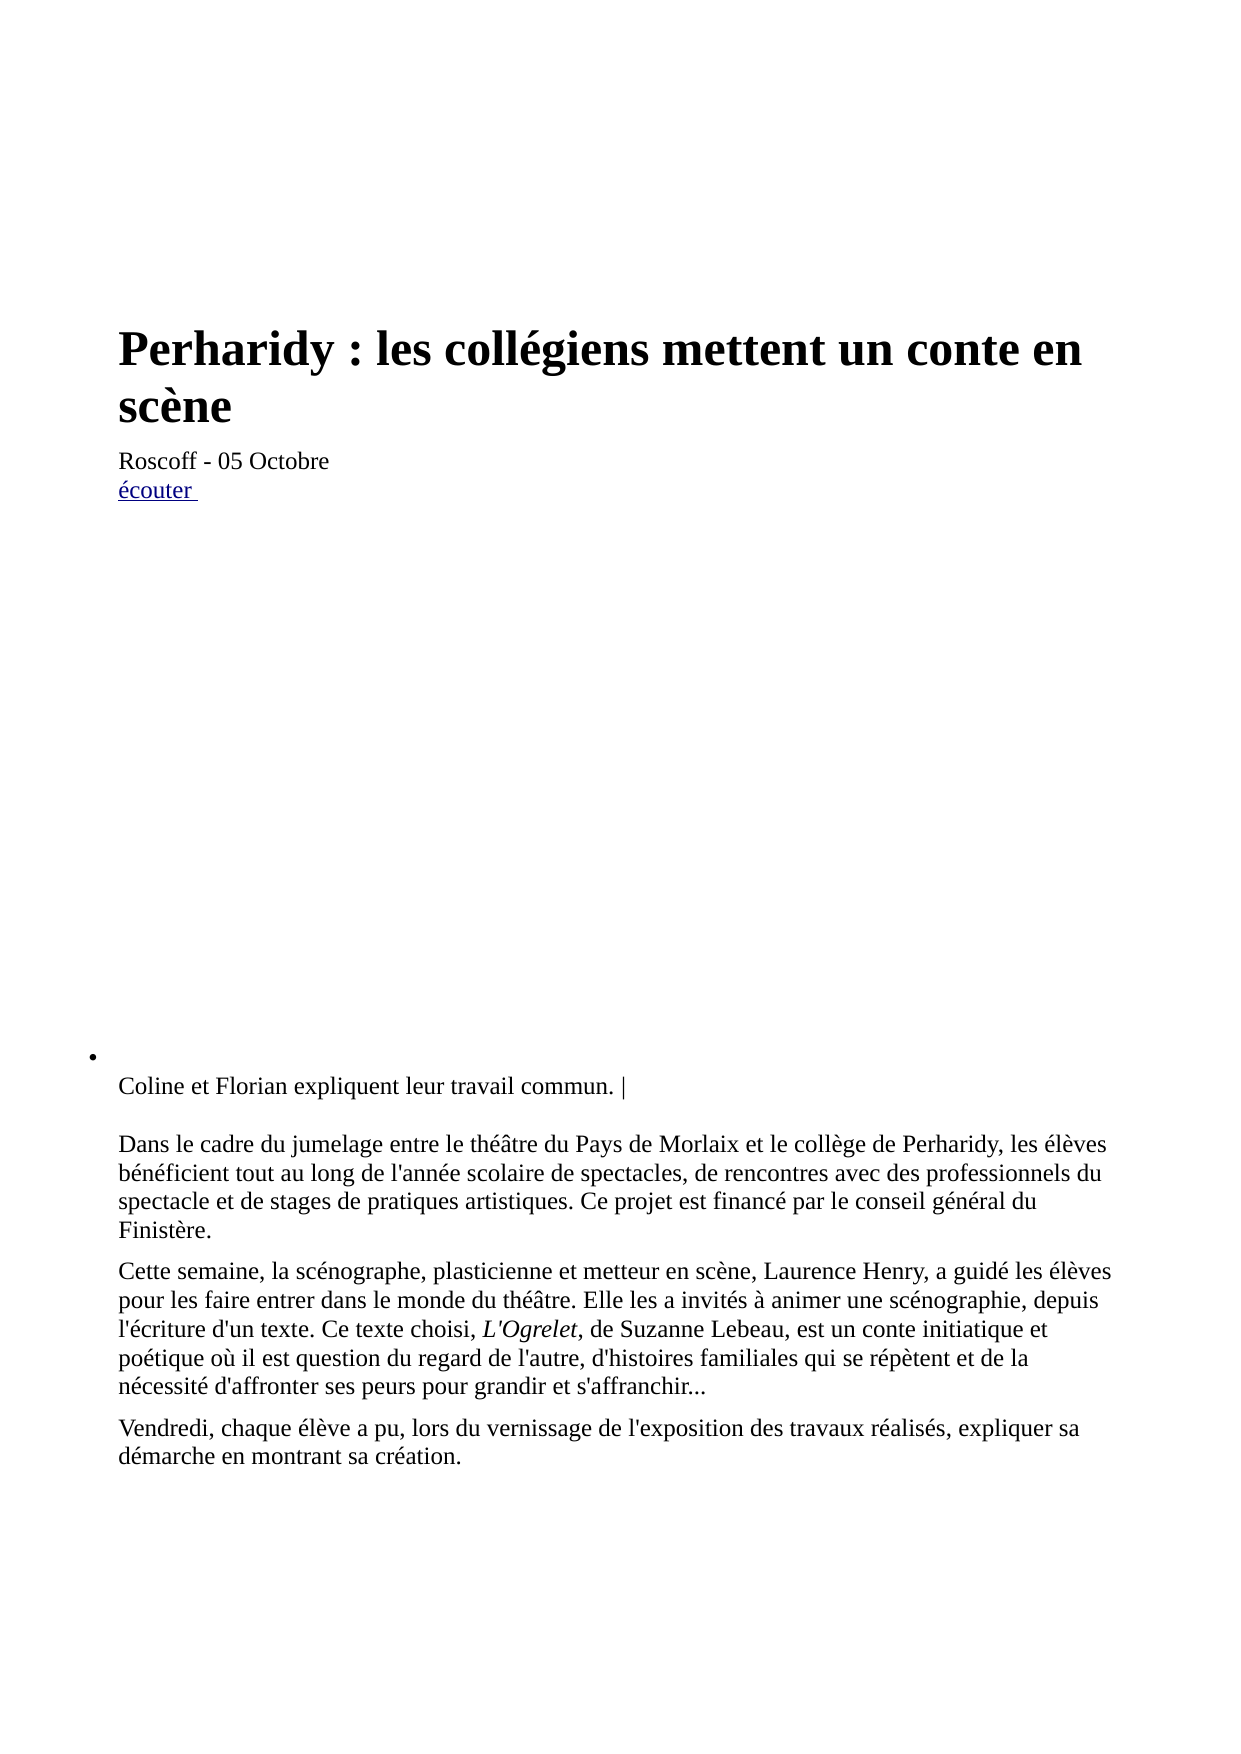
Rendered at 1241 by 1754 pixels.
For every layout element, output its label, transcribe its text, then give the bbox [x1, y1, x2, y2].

text Vendredi, chaque élève a pu, lors du vernissage de l'exposition des travaux réalisés, expliquer sa démarche en montrant sa création. [118, 1413, 1122, 1470]
text écouter [118, 475, 1122, 503]
list Coline et Florian expliquent leur travail commun. | [118, 503, 1122, 1100]
subtitle Perharidy : les collégiens mettent un conte en scène [118, 318, 1122, 433]
text Cette semaine, la scénographe, plasticienne et metteur en scène, Laurence Henry, a guidé les élèves pour les faire entrer dans le monde du théâtre. Elle les a invités à animer une scénographie, depuis l'écriture d'un texte. Ce texte choisi, L'Ogrelet, de Suzanne Lebeau, est un conte initiatique et poétique où il est question du regard de l'autre, d'histoires familiales qui se répètent et de la nécessité d'affronter ses peurs pour grandir et s'affranchir... [118, 1256, 1122, 1400]
text Roscoff - 05 Octobre [118, 446, 1122, 475]
text Dans le cadre du jumelage entre le théâtre du Pays de Morlaix et le collège de Perharidy, les élèves bénéficient tout au long de l'année scolaire de spectacles, de rencontres avec des professionnels du spectacle et de stages de pratiques artistiques. Ce projet est financé par le conseil général du Finistère. [118, 1129, 1122, 1244]
